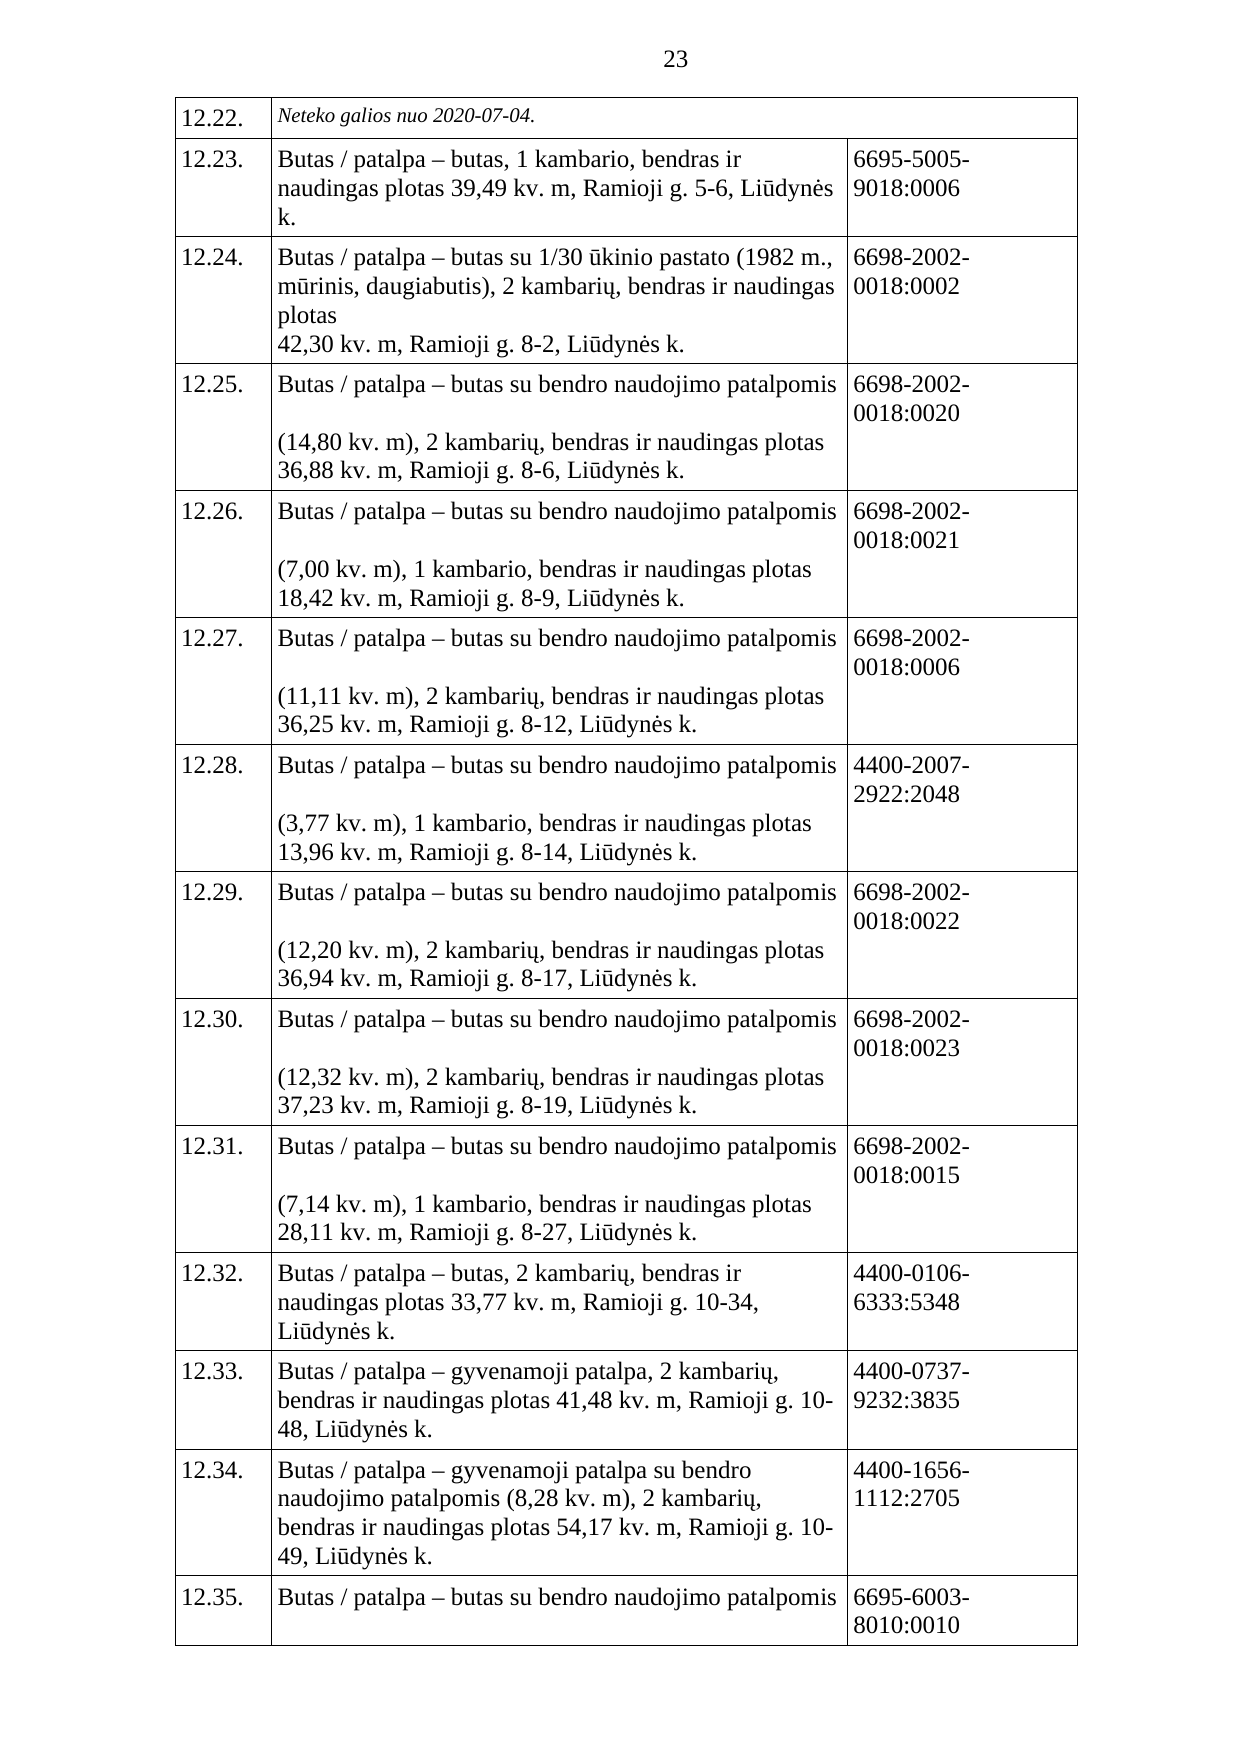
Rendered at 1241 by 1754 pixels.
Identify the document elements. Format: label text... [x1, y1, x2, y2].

table_cell 12.33. [176, 1351, 271, 1448]
table_cell 6698-2002-0018:0006 [848, 618, 1077, 744]
table_cell 6698-2002-0018:0015 [848, 1126, 1077, 1252]
table_cell 6695-6003-8010:0010 [848, 1576, 1077, 1645]
table_cell Butas / patalpa – butas su bendro naudojimo patalpomis [272, 1576, 847, 1645]
table_cell 12.22. [176, 98, 271, 138]
table_cell 6698-2002-0018:0002 [848, 237, 1077, 363]
table_cell 12.30. [176, 999, 271, 1125]
table_cell Butas / patalpa – butas su bendro naudojimo patalpomis (11,11 kv. m), 2 kambarių, bendras ir naudingas plotas 36,25 kv. m, Ramioji g. 8-12, Liūdynės k. [272, 618, 847, 744]
table_cell 4400-2007-2922:2048 [848, 745, 1077, 871]
table_cell Butas / patalpa – butas, 1 kambario, bendras ir naudingas plotas 39,49 kv. m, Ramioji g. 5-6, Liūdynės k. [272, 139, 847, 236]
table_cell 4400-0737-9232:3835 [848, 1351, 1077, 1448]
table_cell Butas / patalpa – butas su bendro naudojimo patalpomis (7,14 kv. m), 1 kambario, bendras ir naudingas plotas 28,11 kv. m, Ramioji g. 8-27, Liūdynės k. [272, 1126, 847, 1252]
table_cell 6698-2002-0018:0022 [848, 872, 1077, 998]
table_cell Butas / patalpa – butas su bendro naudojimo patalpomis (7,00 kv. m), 1 kambario, bendras ir naudingas plotas 18,42 kv. m, Ramioji g. 8-9, Liūdynės k. [272, 491, 847, 617]
table_cell 12.28. [176, 745, 271, 871]
table_cell Butas / patalpa – butas su bendro naudojimo patalpomis (12,32 kv. m), 2 kambarių, bendras ir naudingas plotas 37,23 kv. m, Ramioji g. 8-19, Liūdynės k. [272, 999, 847, 1125]
table_cell 6695-5005-9018:0006 [848, 139, 1077, 236]
table_cell Neteko galios nuo 2020-07-04. [272, 98, 1077, 138]
table_cell Butas / patalpa – butas su bendro naudojimo patalpomis (3,77 kv. m), 1 kambario, bendras ir naudingas plotas 13,96 kv. m, Ramioji g. 8-14, Liūdynės k. [272, 745, 847, 871]
table_cell Butas / patalpa – butas su bendro naudojimo patalpomis (12,20 kv. m), 2 kambarių, bendras ir naudingas plotas 36,94 kv. m, Ramioji g. 8-17, Liūdynės k. [272, 872, 847, 998]
table_cell 12.26. [176, 491, 271, 617]
table_cell Butas / patalpa – gyvenamoji patalpa su bendro naudojimo patalpomis (8,28 kv. m), 2 kambarių, bendras ir naudingas plotas 54,17 kv. m, Ramioji g. 10-49, Liūdynės k. [272, 1450, 847, 1575]
table_cell 6698-2002-0018:0021 [848, 491, 1077, 617]
table_cell 12.32. [176, 1253, 271, 1350]
table_cell 4400-0106-6333:5348 [848, 1253, 1077, 1350]
table_cell 12.29. [176, 872, 271, 998]
table_cell 12.35. [176, 1576, 271, 1645]
table_cell 6698-2002-0018:0023 [848, 999, 1077, 1125]
table_cell 12.23. [176, 139, 271, 236]
table_cell 12.24. [176, 237, 271, 363]
table_cell 4400-1656-1112:2705 [848, 1450, 1077, 1575]
table_cell Butas / patalpa – gyvenamoji patalpa, 2 kambarių, bendras ir naudingas plotas 41,48 kv. m, Ramioji g. 10-48, Liūdynės k. [272, 1351, 847, 1448]
table_cell 12.34. [176, 1450, 271, 1575]
table_cell 6698-2002-0018:0020 [848, 364, 1077, 490]
table_cell Butas / patalpa – butas, 2 kambarių, bendras ir naudingas plotas 33,77 kv. m, Ramioji g. 10-34, Liūdynės k. [272, 1253, 847, 1350]
table_cell 12.25. [176, 364, 271, 490]
table_cell Butas / patalpa – butas su bendro naudojimo patalpomis (14,80 kv. m), 2 kambarių, bendras ir naudingas plotas 36,88 kv. m, Ramioji g. 8-6, Liūdynės k. [272, 364, 847, 490]
table_cell Butas / patalpa – butas su 1/30 ūkinio pastato (1982 m., mūrinis, daugiabutis), 2 kambarių, bendras ir naudingas plotas 42,30 kv. m, Ramioji g. 8-2, Liūdynės k. [272, 237, 847, 363]
table_cell 12.31. [176, 1126, 271, 1252]
table_cell 12.27. [176, 618, 271, 744]
